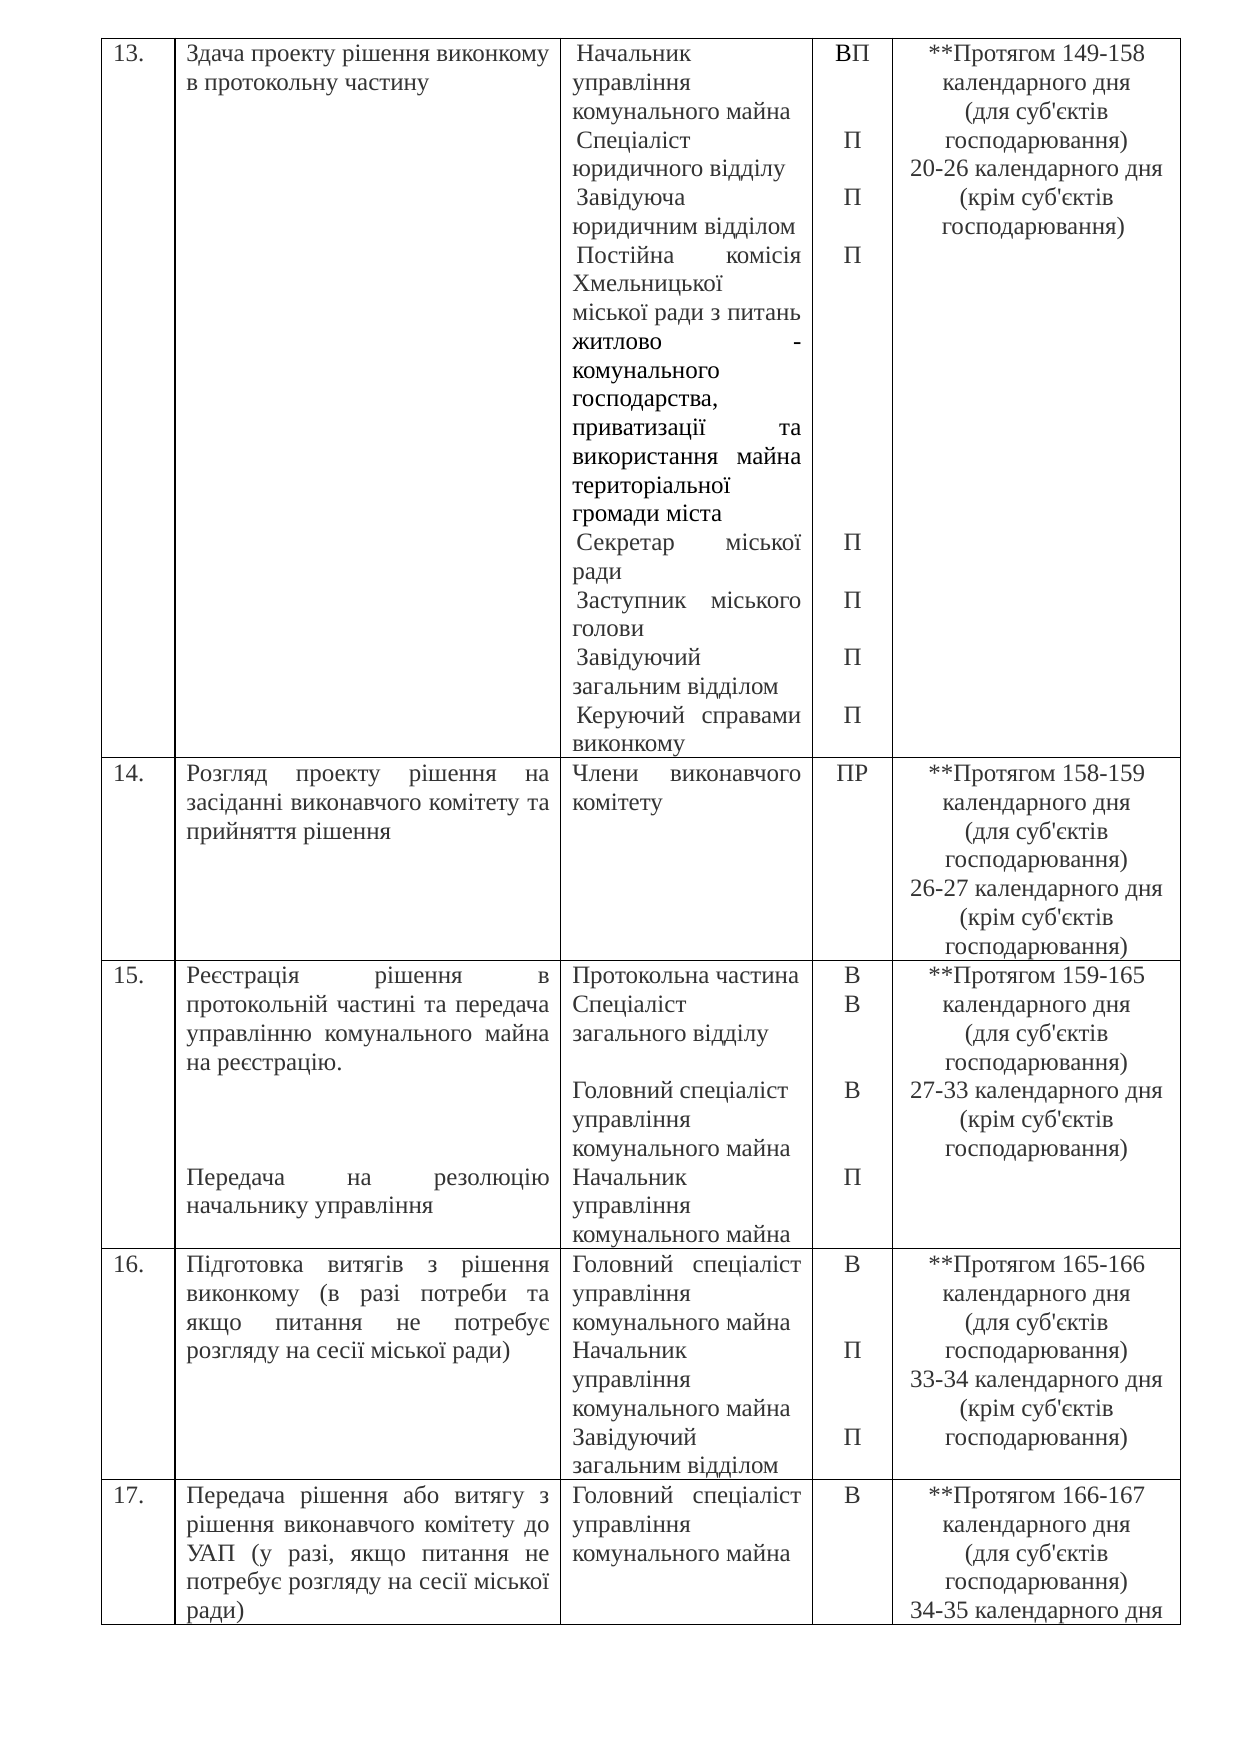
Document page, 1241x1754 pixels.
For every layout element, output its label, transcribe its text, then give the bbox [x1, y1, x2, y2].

table_cell 13. [102, 39, 174, 757]
table_cell 17. [102, 1480, 174, 1624]
table_cell В В В П [813, 961, 892, 1248]
table_cell Розгляд проекту рішення на засіданні виконавчого комітету та прийняття рішення [176, 758, 560, 959]
table_cell Реєстрація рішення в протокольній частині та передача управлінню комунального майна на реєстрацію. Передача на резолюцію начальнику управління [176, 961, 560, 1248]
table_cell В [813, 1480, 892, 1624]
table_cell **Протягом 159-165 календарного дня (для суб'єктів господарювання) 27-33 календарного дня (крім суб'єктів господарювання) [893, 961, 1180, 1248]
table_cell Передача рішення або витягу з рішення виконавчого комітету до УАП (у разі, якщо питання не потребує розгляду на сесії міської ради) [176, 1480, 560, 1624]
table_cell 15. [102, 961, 174, 1248]
table_cell 14. [102, 758, 174, 959]
table_cell Начальник управління комунального майна Спеціаліст юридичного відділу Завідуюча юридичним відділом Постійна комісія Хмельницької міської ради з питань житлово -комунального господарства, приватизації та використання майна територіальної громади міста Секретар міської ради Заступник міського голови Завідуючий загальним відділом Керуючий справами виконкому [561, 39, 812, 757]
table_cell **Протягом 165-166 календарного дня (для суб'єктів господарювання) 33-34 календарного дня (крім суб'єктів господарювання) [893, 1249, 1180, 1479]
table_cell 16. [102, 1249, 174, 1479]
table_cell ПР [813, 758, 892, 959]
table_cell Головний спеціаліст управління комунального майна [561, 1480, 812, 1624]
table_cell ВП П П П П П П П [813, 39, 892, 757]
table_cell Головний спеціаліст управління комунального майна Начальник управління комунального майна Завідуючий загальним відділом [561, 1249, 812, 1479]
table_cell **Протягом 166-167 календарного дня (для суб'єктів господарювання) 34-35 календарного дня [893, 1480, 1180, 1624]
table_cell Протокольна частина Спеціаліст загального відділу Головний спеціаліст управління комунального майна Начальник управління комунального майна [561, 961, 812, 1248]
table_cell **Протягом 158-159 календарного дня (для суб'єктів господарювання) 26-27 календарного дня (крім суб'єктів господарювання) [893, 758, 1180, 959]
table_cell В П П [813, 1249, 892, 1479]
table_cell Підготовка витягів з рішення виконкому (в разі потреби та якщо питання не потребує розгляду на сесії міської ради) [176, 1249, 560, 1479]
table_cell Члени виконавчого комітету [561, 758, 812, 959]
table_cell Здача проекту рішення виконкому в протокольну частину [176, 39, 560, 757]
table_cell **Протягом 149-158 календарного дня (для суб'єктів господарювання) 20-26 календарного дня (крім суб'єктів господарювання) [893, 39, 1180, 757]
